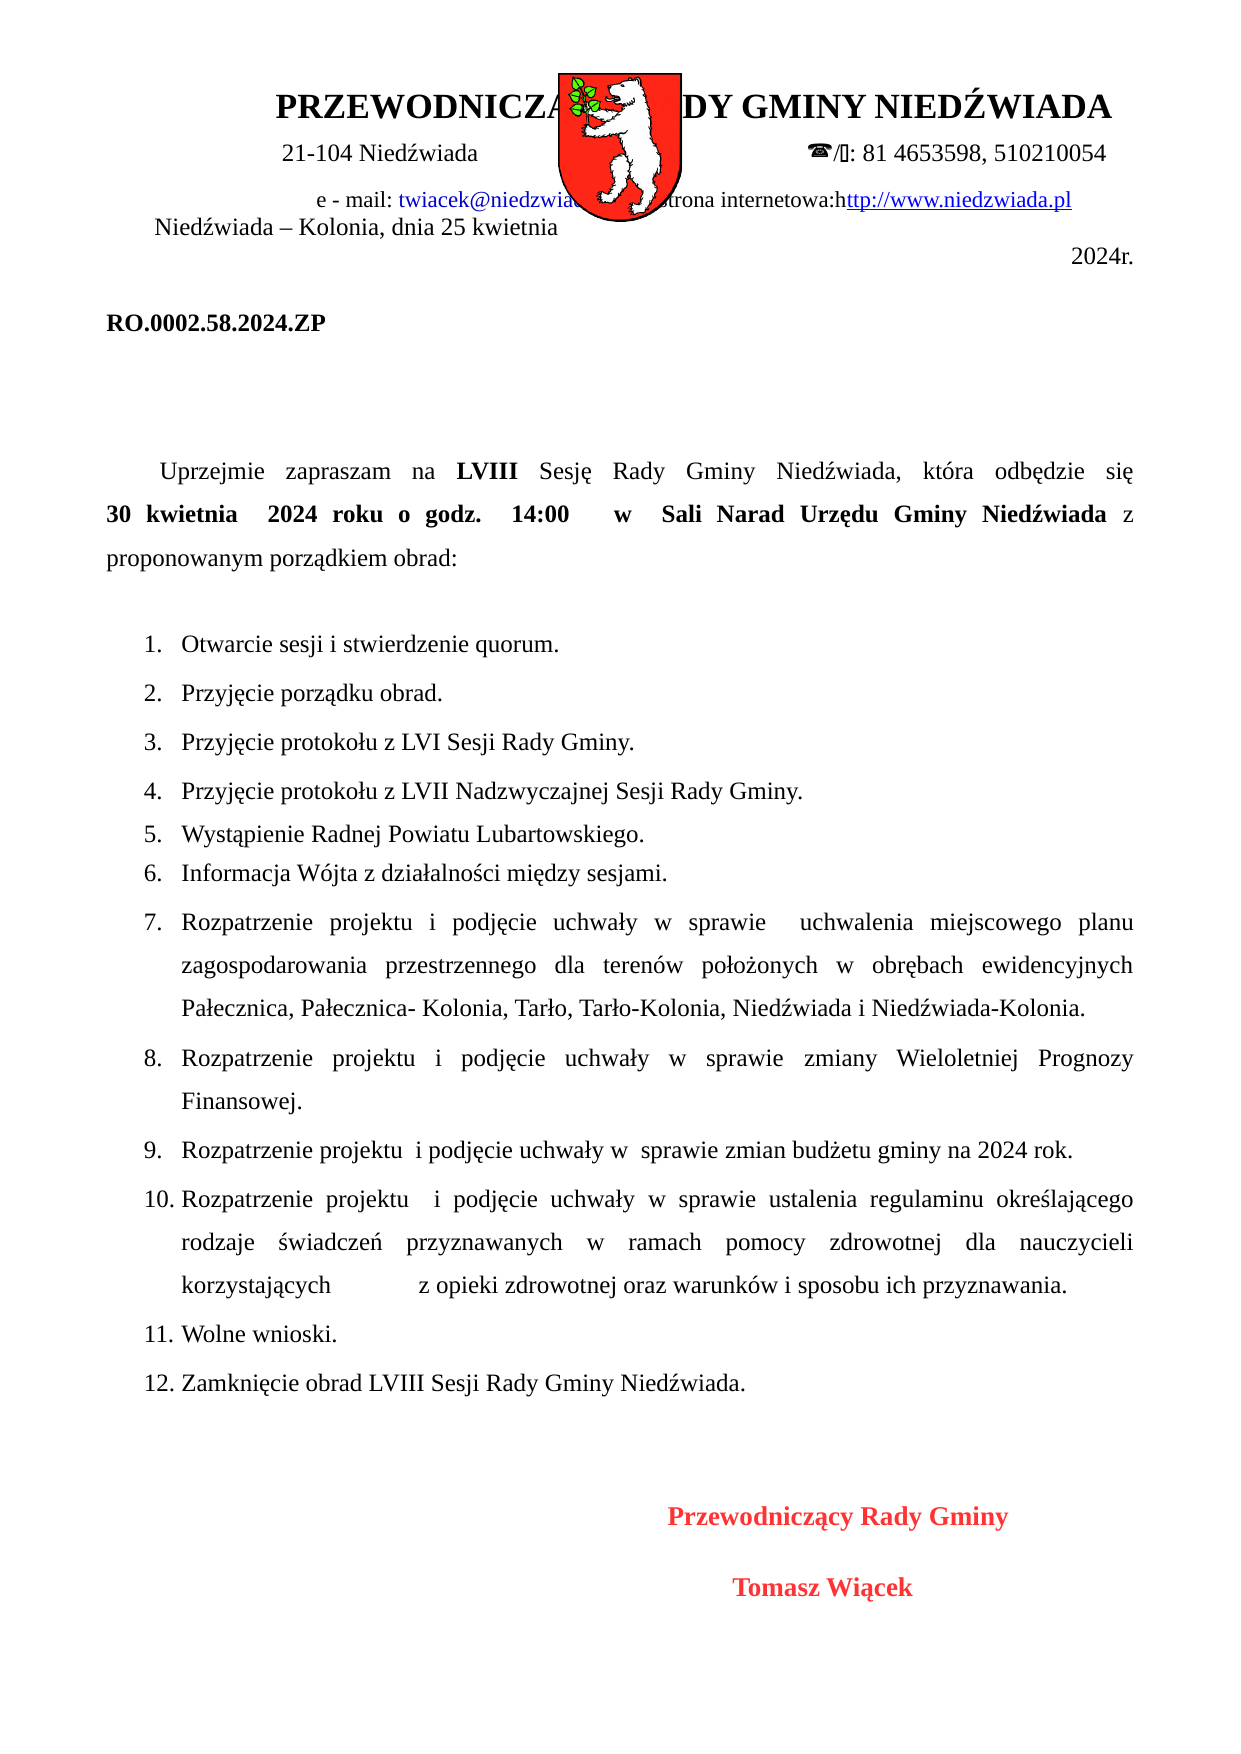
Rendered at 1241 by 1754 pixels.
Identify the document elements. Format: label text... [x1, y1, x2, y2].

list Przyjęcie protokołu z LVII Nadzwyczajnej Sesji Rady Gminy. [144, 776, 1134, 805]
list Zamknięcie obrad LVIII Sesji Rady Gminy Niedźwiada. [144, 1368, 1134, 1397]
list Wystąpienie Radnej Powiatu Lubartowskiego. [144, 819, 1134, 848]
list Rozpatrzenie projektu i podjęcie uchwały w sprawie ustalenia regulaminu określającego rodzaje świadczeń przyznawanych w ramach pomocy zdrowotnej dla nauczycieli korzystających z opieki zdrowotnej oraz warunków i sposobu ich przyznawania. [144, 1184, 1134, 1299]
list Przyjęcie porządku obrad. [144, 678, 1134, 707]
text Uprzejmie zapraszam na LVIII Sesję Rady Gminy Niedźwiada, która odbędzie się 30 kwietnia 2024 roku o godz. 14:00 w Sali Narad Urzędu Gminy Niedźwiada z proponowanym porządkiem obrad: [106, 456, 1134, 571]
list Rozpatrzenie projektu i podjęcie uchwały w sprawie zmiany Wieloletniej Prognozy Finansowej. [144, 1043, 1134, 1114]
list Wolne wnioski. [144, 1319, 1134, 1348]
text Niedźwiada – Kolonia, dnia 25 kwietnia 2024r. [106, 212, 1134, 269]
list Przyjęcie protokołu z LVI Sesji Rady Gminy. [144, 727, 1134, 756]
list Informacja Wójta z działalności między sesjami. [144, 858, 1134, 887]
list Rozpatrzenie projektu i podjęcie uchwały w sprawie uchwalenia miejscowego planu zagospodarowania przestrzennego dla terenów położonych w obrębach ewidencyjnych Pałecznica, Pałecznica- Kolonia, Tarło, Tarło-Kolonia, Niedźwiada i Niedźwiada-Kolonia. [144, 907, 1134, 1022]
list Otwarcie sesji i stwierdzenie quorum. [144, 629, 1134, 658]
text Tomasz Wiącek [106, 1571, 1134, 1602]
list Rozpatrzenie projektu i podjęcie uchwały w sprawie zmian budżetu gminy na 2024 rok. [144, 1135, 1134, 1163]
text RO.0002.58.2024.ZP [106, 308, 1134, 337]
text Przewodniczący Rady Gminy [667, 1500, 1134, 1531]
